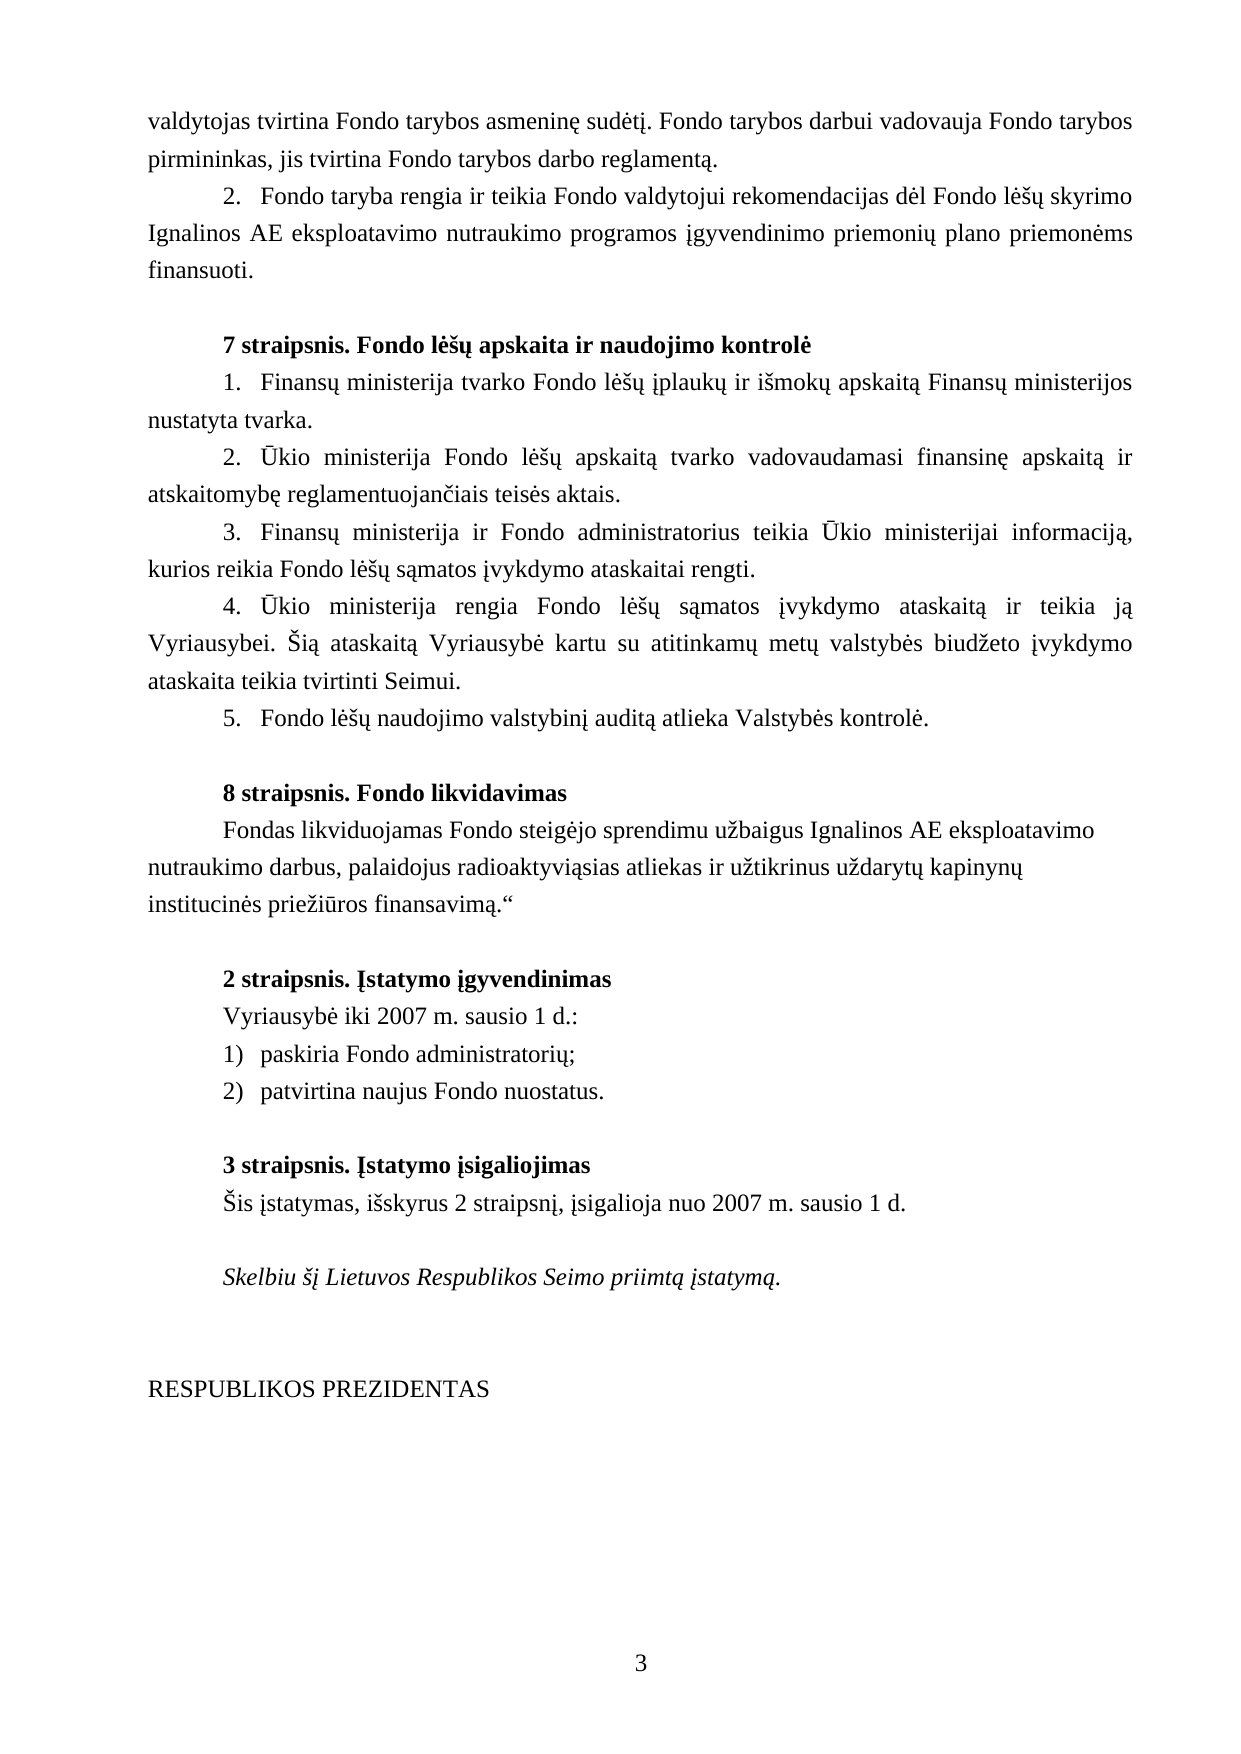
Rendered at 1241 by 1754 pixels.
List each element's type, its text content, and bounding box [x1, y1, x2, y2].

text 8 straipsnis. Fondo likvidavimas [148, 778, 1134, 806]
text 2. Fondo taryba rengia ir teikia Fondo valdytojui rekomendacijas dėl Fondo lėšų skyrimo Ignalinos AE eksploatavimo nutraukimo programos įgyvendinimo priemonių plano priemonėms finansuoti. [148, 181, 1134, 284]
text 1. Finansų ministerija tvarko Fondo lėšų įplaukų ir išmokų apskaitą Finansų ministerijos nustatyta tvarka. [148, 367, 1134, 433]
text 1) paskiria Fondo administratorių; [148, 1039, 1135, 1067]
text 2 straipsnis. Įstatymo įgyvendinimas [148, 964, 1225, 993]
text 3. Finansų ministerija ir Fondo administratorius teikia Ūkio ministerijai informaciją, kurios reikia Fondo lėšų sąmatos įvykdymo ataskaitai rengti. [148, 517, 1134, 583]
text RESPUBLIKOS PREZIDENTAS [148, 1374, 1134, 1403]
text 5. Fondo lėšų naudojimo valstybinį auditą atlieka Valstybės kontrolė. [148, 703, 1134, 732]
text Šis įstatymas, išskyrus 2 straipsnį, įsigalioja nuo 2007 m. sausio 1 d. [223, 1188, 1135, 1217]
text 4. Ūkio ministerija rengia Fondo lėšų sąmatos įvykdymo ataskaitą ir teikia ją Vyriausybei. Šią ataskaitą Vyriausybė kartu su atitinkamų metų valstybės biudžeto įvykdymo ataskaita teikia tvirtinti Seimui. [148, 591, 1134, 694]
text Vyriausybė iki 2007 m. sausio 1 d.: [148, 1001, 1135, 1030]
text Skelbiu šį Lietuvos Respublikos Seimo priimtą įstatymą. [148, 1262, 1134, 1291]
text 2. Ūkio ministerija Fondo lėšų apskaitą tvarko vadovaudamasi finansinę apskaitą ir atskaitomybę reglamentuojančiais teisės aktais. [148, 442, 1134, 508]
text 2) patvirtina naujus Fondo nuostatus. [148, 1076, 1135, 1105]
text 7 straipsnis. Fondo lėšų apskaita ir naudojimo kontrolė [148, 330, 1134, 359]
text 3 straipsnis. Įstatymo įsigaliojimas [223, 1151, 1135, 1179]
text Fondas likviduojamas Fondo steigėjo sprendimu užbaigus Ignalinos AE eksploatavimo nutraukimo darbus, palaidojus radioaktyviąsias atliekas ir užtikrinus uždarytų kapinynų institucinės priežiūros finansavimą.“ [148, 815, 1134, 918]
text valdytojas tvirtina Fondo tarybos asmeninę sudėtį. Fondo tarybos darbui vadovauja Fondo tarybos pirmininkas, jis tvirtina Fondo tarybos darbo reglamentą. [148, 106, 1134, 172]
